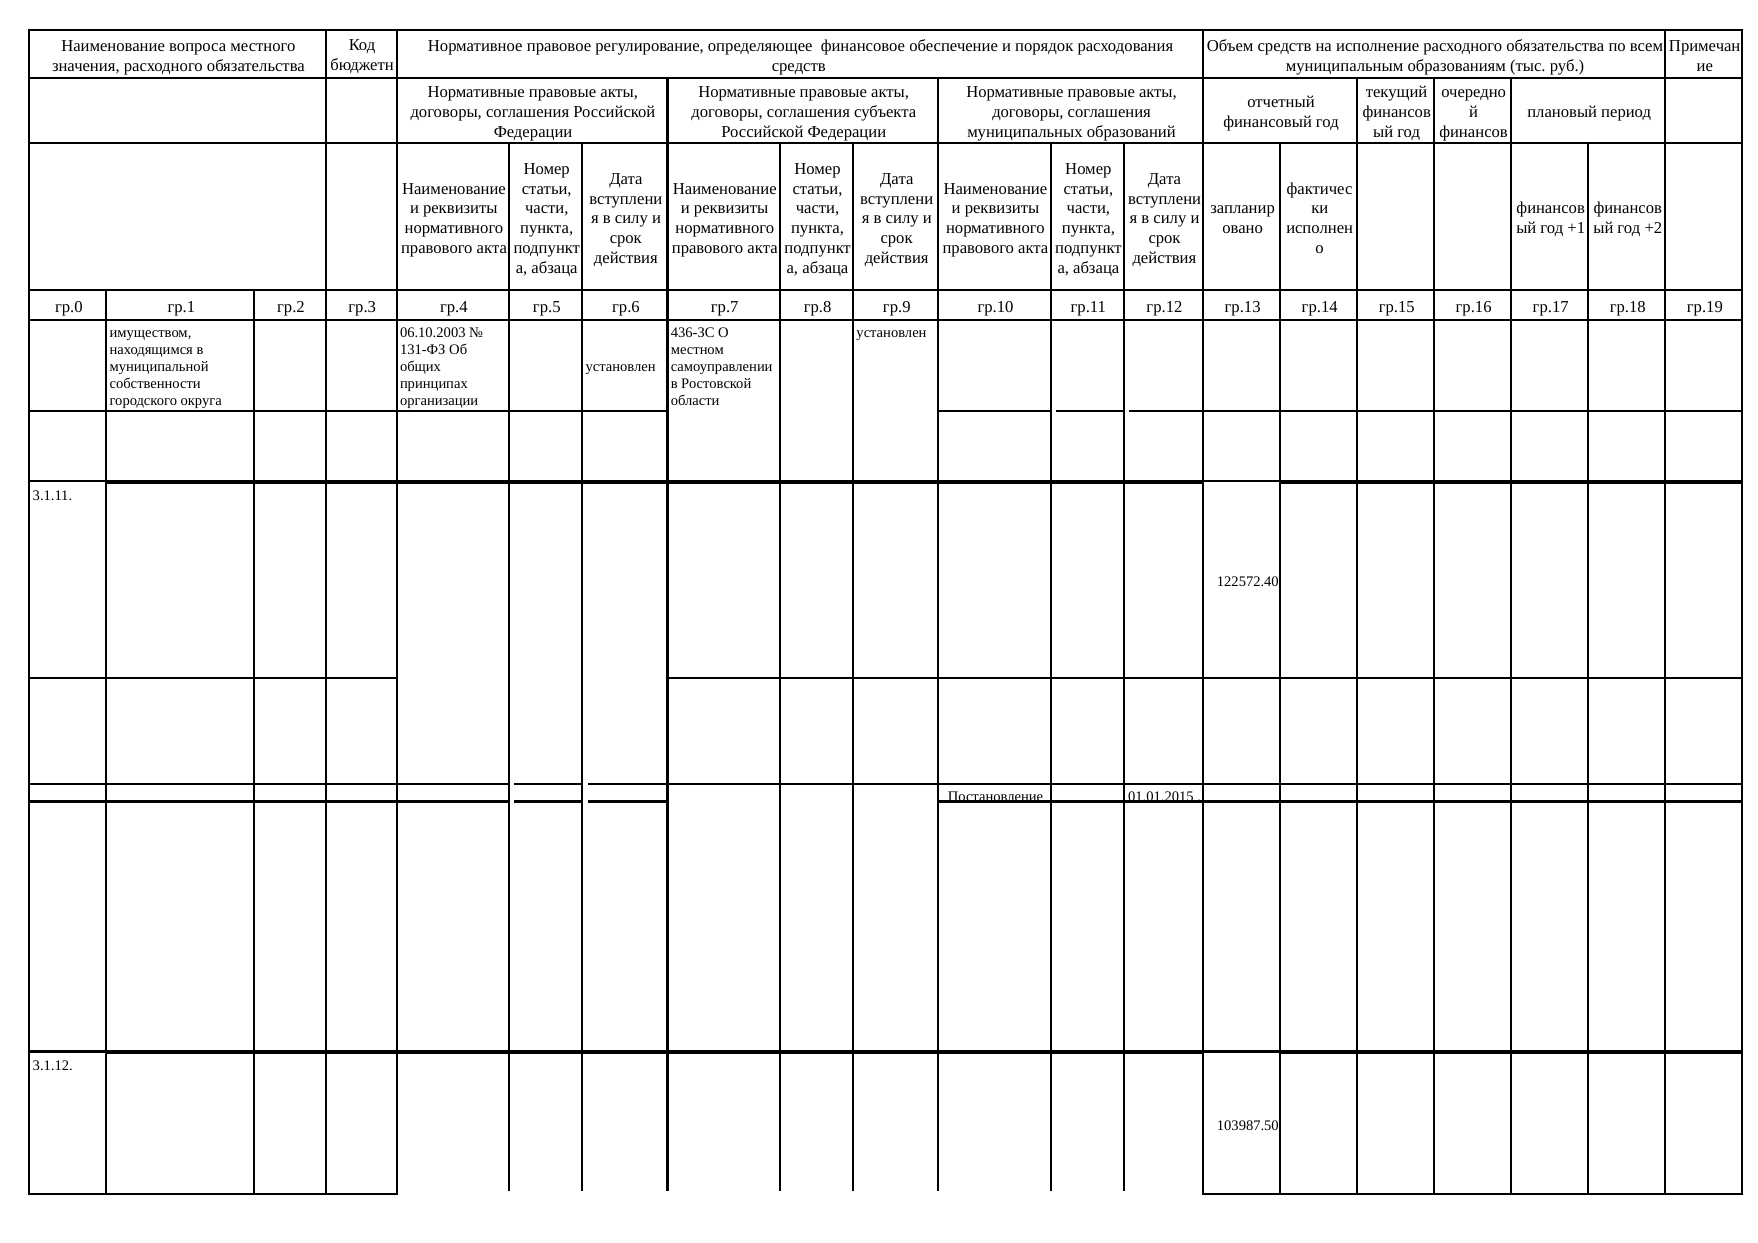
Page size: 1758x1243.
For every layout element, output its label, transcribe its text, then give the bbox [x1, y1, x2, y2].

table_cell [1666, 321, 1741, 410]
table_cell [1052, 410, 1056, 480]
table_cell [1281, 321, 1356, 410]
table_cell [107, 785, 253, 800]
table_cell [588, 785, 666, 800]
table_cell [327, 679, 396, 783]
table_cell отчетный финансовый год [1204, 79, 1356, 142]
table_cell гр.2 [255, 291, 325, 319]
table_cell 103987.50 [1204, 1053, 1279, 1193]
table_cell [669, 679, 779, 783]
table_cell [1052, 679, 1123, 783]
table_cell 436-ЗС О местном самоуправлении в Ростовской области [669, 321, 779, 410]
table_cell [510, 412, 581, 480]
table_cell [1666, 1054, 1741, 1193]
table_cell [1358, 785, 1433, 800]
table_cell финансовый год +2 [1589, 144, 1664, 289]
table_cell [1358, 144, 1433, 289]
table_cell [583, 783, 587, 800]
table_cell [1052, 321, 1056, 410]
table_cell 3.1.12. [30, 1053, 105, 1193]
table_cell [1435, 785, 1510, 800]
table_cell [669, 410, 779, 480]
table_cell [854, 679, 937, 783]
table_cell [1589, 484, 1664, 677]
table_cell [1512, 803, 1587, 1050]
table_cell [1125, 484, 1202, 677]
table_cell гр.17 [1512, 291, 1587, 319]
table_cell [1129, 321, 1202, 410]
table_cell [583, 800, 587, 1050]
table_cell [1124, 1054, 1202, 1193]
table_cell 06.10.2003 № 131-ФЗ Об общих принципах организации местного самоуправления в Российской Федерации [398, 321, 508, 410]
table_cell [514, 677, 581, 783]
table_cell [669, 785, 779, 800]
table_cell [1666, 785, 1741, 800]
table_cell [514, 785, 581, 800]
table_cell [1512, 1054, 1587, 1193]
table_cell [1358, 321, 1433, 410]
table_cell [510, 800, 514, 1050]
table_cell [1435, 144, 1510, 289]
table_cell [107, 803, 253, 1050]
table_cell [30, 412, 105, 480]
table_cell гр.6 [583, 291, 666, 319]
table_cell [1281, 484, 1356, 677]
table_cell гр.14 [1281, 291, 1356, 319]
table_header Наименование вопроса местного значения, расходного обязательства [30, 31, 325, 77]
table_cell гр.4 [398, 291, 508, 319]
table_cell [1052, 785, 1123, 800]
table_cell [853, 1054, 938, 1193]
table_cell [255, 484, 325, 677]
table_cell [583, 484, 666, 677]
table_cell [1512, 412, 1587, 480]
table_cell гр.12 [1125, 291, 1202, 319]
table_cell [255, 679, 325, 783]
table_cell [1358, 484, 1433, 677]
table_cell [1129, 412, 1202, 480]
table_cell [1435, 484, 1510, 677]
table_cell [510, 484, 581, 677]
table_cell [398, 412, 508, 480]
table_cell [1435, 803, 1510, 1050]
table_cell гр.0 [30, 291, 105, 319]
table_cell [1358, 412, 1433, 480]
table_cell [669, 484, 779, 677]
table_cell [781, 785, 852, 800]
table_cell текущий финансовый год [1358, 79, 1433, 142]
table_cell [1666, 79, 1741, 142]
table_cell [398, 785, 508, 800]
table_cell [1125, 803, 1202, 1050]
table_cell [1052, 484, 1123, 677]
table_cell гр.18 [1589, 291, 1664, 319]
table_cell запланировано [1204, 144, 1279, 289]
table_cell [107, 1054, 253, 1193]
table_cell [1204, 785, 1279, 800]
table_cell установлен [583, 321, 666, 410]
table_cell Нормативные правовые акты, договоры, соглашения Российской Федерации [398, 79, 666, 142]
table_cell [668, 1054, 780, 1193]
table_cell [510, 321, 581, 410]
table_cell [327, 321, 396, 410]
table_cell [583, 412, 666, 480]
table_cell [327, 785, 396, 800]
table_cell [781, 410, 785, 480]
table_cell [1666, 144, 1741, 289]
table_cell [327, 1054, 396, 1193]
table_cell [785, 800, 852, 1050]
table_cell [939, 412, 1050, 480]
table_cell Номер статьи, части, пункта, подпункта, абзаца [781, 144, 852, 289]
table_cell [255, 321, 325, 410]
table_cell [107, 412, 253, 480]
table_cell [1281, 412, 1356, 480]
table_cell [1204, 679, 1279, 783]
table_cell [327, 484, 396, 677]
table_cell [854, 800, 858, 1050]
table_cell [588, 803, 666, 1050]
table_cell гр.3 [327, 291, 396, 319]
table_cell [781, 484, 852, 677]
table_cell [1589, 679, 1664, 783]
table_cell [398, 803, 508, 1050]
table_cell [1435, 412, 1510, 480]
table_cell [854, 484, 937, 677]
table_cell [1589, 412, 1664, 480]
table_cell [398, 484, 508, 677]
table_cell [1204, 412, 1279, 480]
table_cell [398, 1054, 509, 1193]
table_header Нормативное правовое регулирование, определяющее финансовое обеспечение и порядок расходования средств [398, 31, 1202, 77]
table_cell [514, 803, 581, 1050]
table_cell [107, 484, 253, 677]
table_cell [398, 677, 508, 783]
table_cell [781, 321, 852, 410]
table_cell Номер статьи, части, пункта, подпункта, абзаца [1052, 144, 1123, 289]
table_cell [582, 1054, 667, 1193]
table_cell [1666, 412, 1741, 480]
table_cell [1512, 321, 1587, 410]
table_cell [1666, 803, 1741, 1050]
table_cell [781, 679, 852, 783]
table_cell гр.9 [854, 291, 937, 319]
table_cell [1589, 785, 1664, 800]
table_cell [510, 677, 514, 783]
table_cell гр.16 [1435, 291, 1510, 319]
table_cell [588, 677, 666, 783]
table_cell [1512, 679, 1587, 783]
table_cell [1204, 803, 1279, 1050]
table_header Объем средств на исполнение расходного обязательства по всем муниципальным образованиям (тыс. руб.) [1204, 31, 1664, 77]
table_cell финансовый год +1 [1512, 144, 1587, 289]
table_cell [1589, 803, 1664, 1050]
table_cell [781, 800, 785, 1050]
table_cell [509, 1054, 582, 1193]
table_cell [1512, 785, 1587, 800]
table_cell [939, 484, 1050, 677]
table_cell [327, 803, 396, 1050]
table_cell [1125, 410, 1129, 480]
table_cell Дата вступления в силу и срок действия [854, 144, 937, 289]
table_cell 122572.40 [1204, 482, 1279, 677]
table_cell [1358, 803, 1433, 1050]
table_cell гр.13 [1204, 291, 1279, 319]
table_cell [938, 1054, 1051, 1193]
table_cell Нормативные правовые акты, договоры, соглашения субъекта Российской Федерации [669, 79, 937, 142]
table_cell [858, 800, 937, 1050]
table_cell [255, 1054, 325, 1193]
table_cell гр.11 [1052, 291, 1123, 319]
table_cell [1666, 484, 1741, 677]
table_cell [30, 79, 325, 142]
table_cell [1589, 1054, 1664, 1193]
table_cell [854, 410, 858, 480]
table_cell [1435, 321, 1510, 410]
table_header Код бюджетной классификации (Рз, Прз) [327, 31, 396, 77]
table_cell [1435, 679, 1510, 783]
table_cell [1512, 484, 1587, 677]
table_cell [854, 785, 937, 800]
table_cell [1281, 785, 1356, 800]
table_cell [30, 321, 105, 410]
table_cell [1051, 1054, 1124, 1193]
table_cell [1281, 679, 1356, 783]
table_cell Наименование и реквизиты нормативного правового акта [398, 144, 508, 289]
table_cell [939, 679, 1050, 783]
table_cell 3.1.11. [30, 482, 105, 677]
table_cell гр.15 [1358, 291, 1433, 319]
table_cell [1358, 1054, 1433, 1193]
table_cell [30, 144, 325, 289]
table_cell [785, 410, 852, 480]
table_cell [1125, 321, 1129, 410]
table_header Примечание [1666, 31, 1741, 77]
table_cell 01.01.2015 ,31.12.2020 [1125, 785, 1202, 800]
table_cell [1666, 679, 1741, 783]
table_cell [1056, 412, 1123, 480]
table_cell [30, 785, 105, 800]
table_cell [1204, 321, 1279, 410]
table_cell [939, 321, 1050, 410]
table_cell [858, 410, 937, 480]
table_cell [30, 803, 105, 1050]
table_cell [1125, 679, 1202, 783]
table_cell [939, 803, 1050, 1050]
table_cell [1281, 1054, 1356, 1193]
table_cell Дата вступления в силу и срок действия [583, 144, 666, 289]
table_cell [255, 785, 325, 800]
table_cell [780, 1054, 853, 1193]
table_cell очередной финансовый год [1435, 79, 1510, 142]
table_cell [1052, 803, 1123, 1050]
table_cell [583, 677, 587, 783]
table_cell Наименование и реквизиты нормативного правового акта [669, 144, 779, 289]
table_cell [1281, 803, 1356, 1050]
table_cell [1435, 1054, 1510, 1193]
table_cell [327, 79, 396, 142]
table_cell гр.10 [939, 291, 1050, 319]
table_cell [1056, 321, 1123, 410]
table_cell гр.8 [781, 291, 852, 319]
table_cell [1358, 679, 1433, 783]
table_cell [327, 412, 396, 480]
table_cell [1589, 321, 1664, 410]
table_cell гр.19 [1666, 291, 1741, 319]
table_cell [327, 144, 396, 289]
table_cell [669, 800, 779, 1050]
table_cell [510, 783, 514, 800]
table_cell гр.1 [107, 291, 253, 319]
table_cell Номер статьи, части, пункта, подпункта, абзаца [510, 144, 581, 289]
table_cell [30, 679, 105, 783]
table_cell [255, 803, 325, 1050]
table_cell Дата вступления в силу и срок действия [1125, 144, 1202, 289]
table_cell фактически исполнено [1281, 144, 1356, 289]
table_cell гр.5 [510, 291, 581, 319]
table_cell [107, 679, 253, 783]
table_cell Нормативные правовые акты, договоры, соглашения муниципальных образований [939, 79, 1202, 142]
table_cell [255, 412, 325, 480]
table_cell имуществом, находящимся в муниципальной собственности городского округа [107, 321, 253, 410]
table_cell установлен [854, 321, 937, 410]
table_cell Наименование и реквизиты нормативного правового акта [939, 144, 1050, 289]
table_cell плановый период [1512, 79, 1664, 142]
table_cell гр.7 [669, 291, 779, 319]
